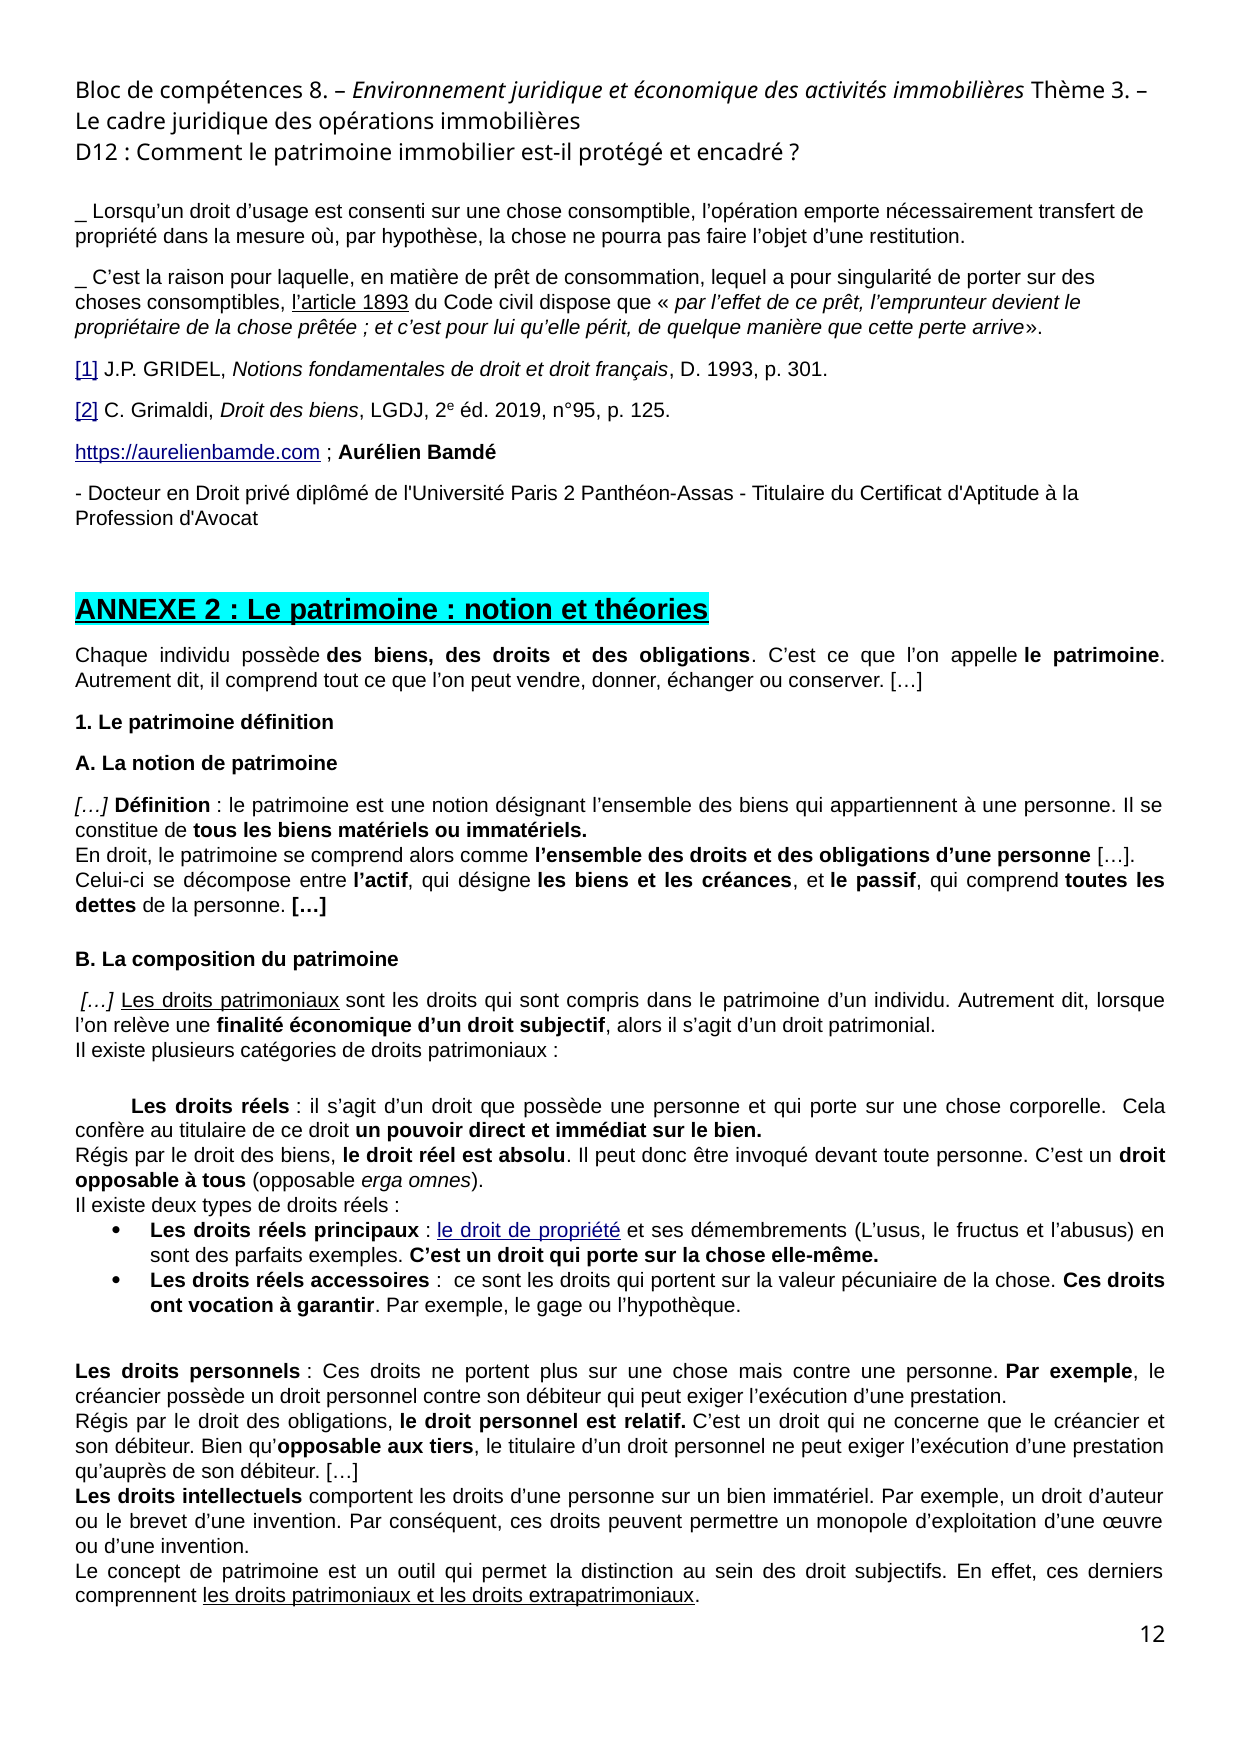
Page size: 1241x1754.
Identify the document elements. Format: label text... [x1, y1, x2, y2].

text Les droits personnels : Ces droits ne portent plus sur une chose mais contre une personne. Par exemple, le créancier possède un droit personnel contre son débiteur qui peut exiger l’exécution d’une prestation. [75, 1359, 1165, 1408]
text B. La composition du patrimoine [75, 947, 1165, 971]
text _ Lorsqu’un droit d’usage est consenti sur une chose consomptible, l’opération emporte nécessairement transfert de propriété dans la mesure où, par hypothèse, la chose ne pourra pas faire l’objet d’une restitution. [75, 199, 1165, 248]
text […] Définition : le patrimoine est une notion désignant l’ensemble des biens qui appartiennent à une personne. Il se constitue de tous les biens matériels ou immatériels. [75, 793, 1165, 842]
text Régis par le droit des obligations, le droit personnel est relatif. C’est un droit qui ne concerne que le créancier et son débiteur. Bien qu’opposable aux tiers, le titulaire d’un droit personnel ne peut exiger l’exécution d’une prestation qu’auprès de son débiteur. […] [75, 1409, 1165, 1483]
text Chaque individu possède des biens, des droits et des obligations. C’est ce que l’on appelle le patrimoine. Autrement dit, il comprend tout ce que l’on peut vendre, donner, échanger ou conserver. […] [75, 643, 1165, 692]
text A. La notion de patrimoine [75, 751, 1165, 775]
text ANNEXE 2 : Le patrimoine : notion et théories [75, 592, 1165, 625]
text […] Les droits patrimoniaux sont les droits qui sont compris dans le patrimoine d’un individu. Autrement dit, lorsque l’on relève une finalité économique d’un droit subjectif, alors il s’agit d’un droit patrimonial. [75, 988, 1165, 1037]
text [2] C. Grimaldi, Droit des biens, LGDJ, 2e éd. 2019, n°95, p. 125. [75, 398, 1165, 422]
text Régis par le droit des biens, le droit réel est absolu. Il peut donc être invoqué devant toute personne. C’est un droit opposable à tous (opposable erga omnes). [75, 1143, 1165, 1192]
text 1. Le patrimoine définition [75, 710, 1165, 734]
text [1] J.P. GRIDEL, Notions fondamentales de droit et droit français, D. 1993, p. 301. [75, 357, 1165, 381]
text https://aurelienbamde.com ; Aurélien Bamdé [75, 440, 1165, 464]
text En droit, le patrimoine se comprend alors comme l’ensemble des droits et des obligations d’une personne […]. [75, 843, 1165, 867]
text Les droits réels : il s’agit d’un droit que possède une personne et qui porte sur une chose corporelle. Cela confère au titulaire de ce droit un pouvoir direct et immédiat sur le bien. [75, 1063, 1165, 1142]
text _ C’est la raison pour laquelle, en matière de prêt de consommation, lequel a pour singularité de porter sur des choses consomptibles, l’article 1893 du Code civil dispose que « par l’effet de ce prêt, l’emprunteur devient le propriétaire de la chose prêtée ; et c’est pour lui qu’elle périt, de quelque manière que cette perte arrive». [75, 265, 1165, 339]
text Le concept de patrimoine est un outil qui permet la distinction au sein des droit subjectifs. En effet, ces derniers comprennent les droits patrimoniaux et les droits extrapatrimoniaux. [75, 1558, 1165, 1607]
text Celui-ci se décompose entre l’actif, qui désigne les biens et les créances, et le passif, qui comprend toutes les dettes de la personne. […] [75, 867, 1165, 916]
list Les droits réels accessoires : ce sont les droits qui portent sur la valeur pécuniaire de la chose. Ces droits ont vocation à garantir. Par exemple, le gage ou l’hypothèque. [112, 1268, 1165, 1317]
text Il existe plusieurs catégories de droits patrimoniaux : [75, 1038, 1165, 1062]
list Les droits réels principaux : le droit de propriété et ses démembrements (L’usus, le fructus et l’abusus) en sont des parfaits exemples. C’est un droit qui porte sur la chose elle-même. [112, 1218, 1165, 1267]
text Il existe deux types de droits réels : [75, 1193, 1165, 1217]
text Les droits intellectuels comportent les droits d’une personne sur un bien immatériel. Par exemple, un droit d’auteur ou le brevet d’une invention. Par conséquent, ces droits peuvent permettre un monopole d’exploitation d’une œuvre ou d’une invention. [75, 1484, 1165, 1557]
text - Docteur en Droit privé diplômé de l'Université Paris 2 Panthéon-Assas - Titulaire du Certificat d'Aptitude à la Profession d'Avocat [75, 481, 1165, 530]
